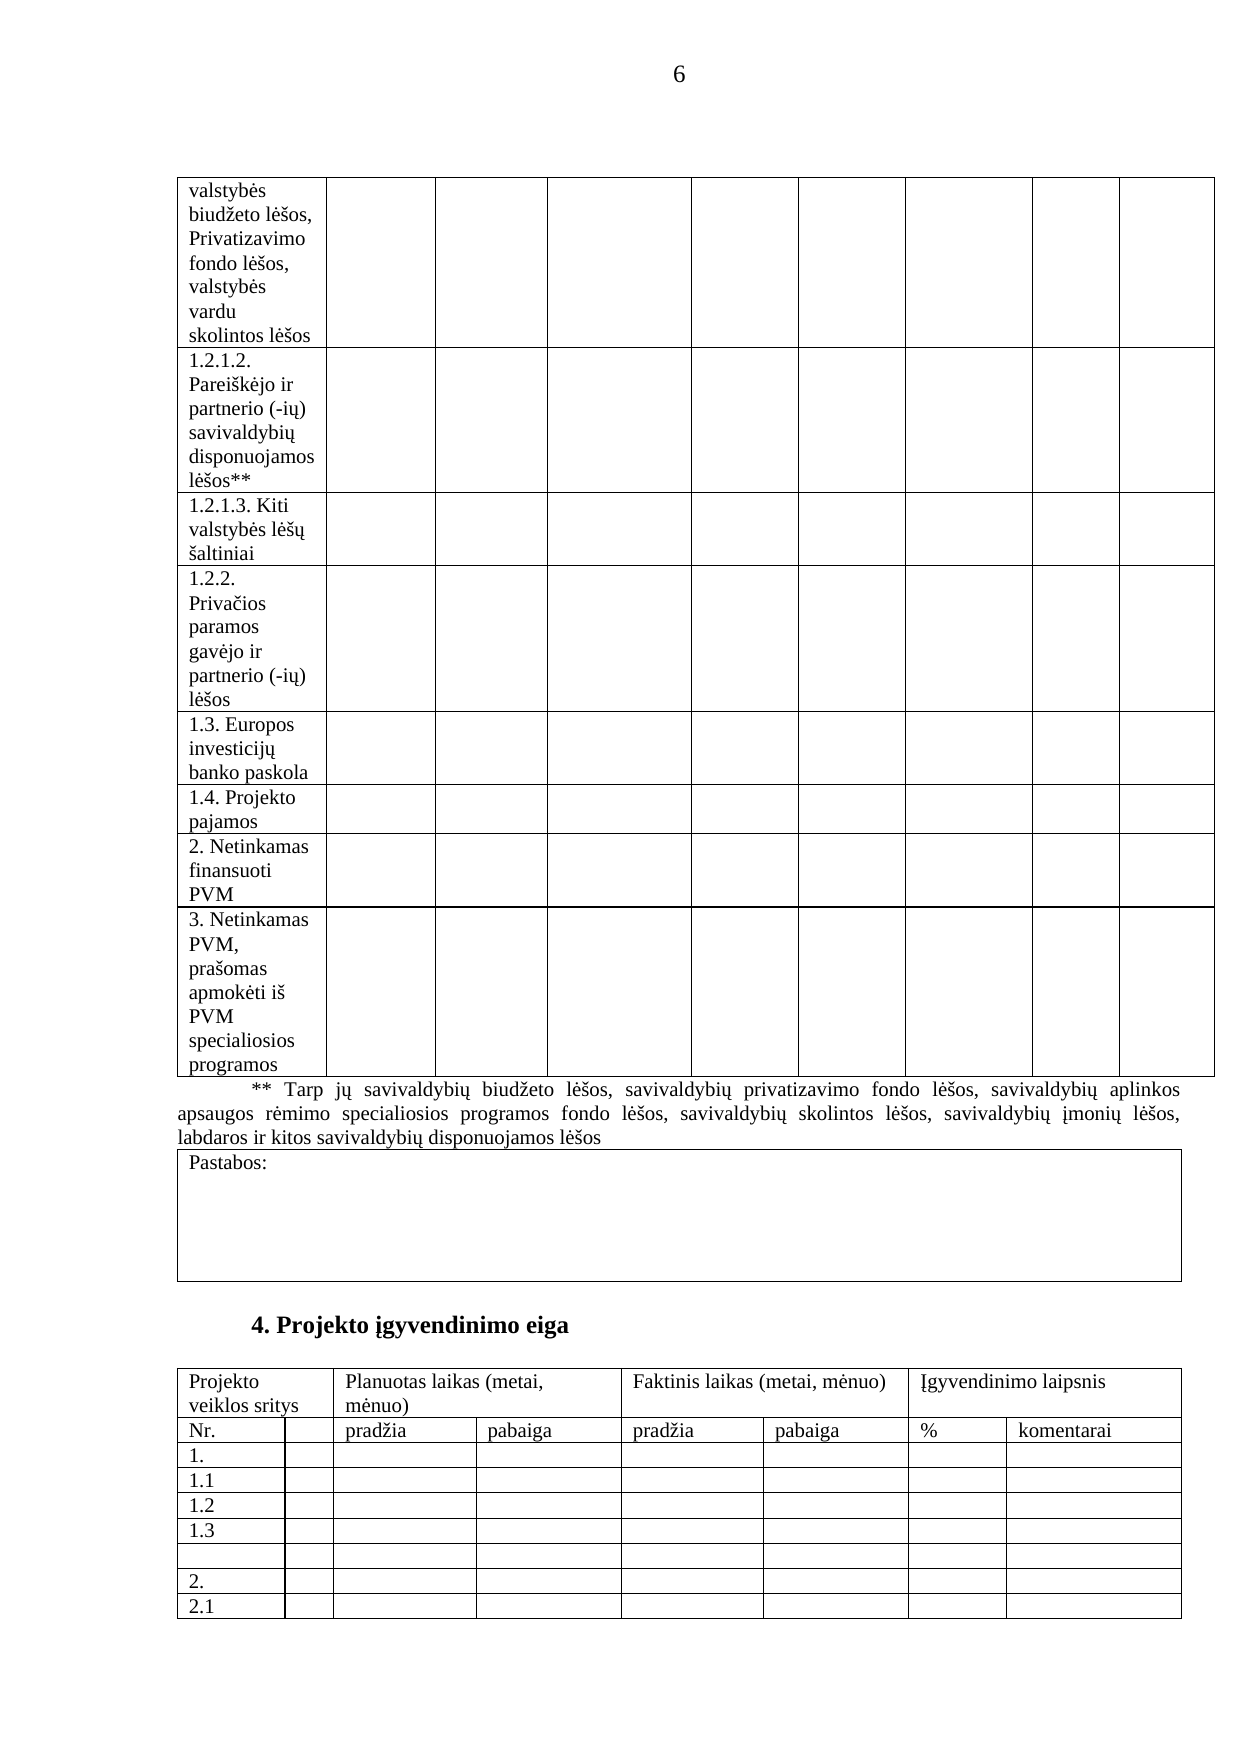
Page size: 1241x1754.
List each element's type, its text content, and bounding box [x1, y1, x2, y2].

table_cell [1120, 178, 1214, 347]
table_cell [906, 712, 1032, 784]
table_cell [334, 1594, 476, 1618]
table_cell [436, 785, 547, 833]
table_cell [906, 785, 1032, 833]
table_cell [334, 1468, 476, 1492]
table_cell [1007, 1519, 1181, 1542]
table_cell [548, 178, 691, 347]
table_cell Nr. [178, 1418, 284, 1442]
table_cell [799, 178, 905, 347]
table_cell [548, 348, 691, 492]
table_cell [692, 712, 798, 784]
table_cell [1007, 1468, 1181, 1492]
table_cell [548, 908, 691, 1076]
table_cell [1033, 178, 1119, 347]
table_cell [548, 493, 691, 565]
table_cell [327, 785, 435, 833]
table_cell [286, 1519, 333, 1542]
table_cell [477, 1443, 621, 1467]
table_cell [692, 348, 798, 492]
table_cell pradžia [334, 1418, 476, 1442]
table_cell pabaiga [764, 1418, 908, 1442]
table_cell [286, 1418, 333, 1442]
table_cell [764, 1594, 908, 1618]
table_cell [764, 1544, 908, 1568]
table_cell [327, 348, 435, 492]
table_cell 1.2.1.3. Kiti valstybės lėšų šaltiniai [178, 493, 326, 565]
table_cell [906, 834, 1032, 906]
table_cell pabaiga [477, 1418, 621, 1442]
table_cell [436, 908, 547, 1076]
table_cell % [909, 1418, 1006, 1442]
table_cell [436, 712, 547, 784]
table_cell [327, 834, 435, 906]
table_cell 1.2 [178, 1493, 284, 1517]
table_cell [692, 178, 798, 347]
table_cell [909, 1493, 1006, 1517]
table_cell 1.2.1.2. Pareiškėjo ir partnerio (-ių) savivaldybių disponuojamos lėšos** [178, 348, 326, 492]
table_cell [909, 1544, 1006, 1568]
table_cell [909, 1443, 1006, 1467]
table_cell 1.2.2. Privačios paramos gavėjo ir partnerio (-ių) lėšos [178, 566, 326, 711]
table_cell [1120, 712, 1214, 784]
table_cell [692, 834, 798, 906]
table_cell 1.3. Europos investicijų banko paskola [178, 712, 326, 784]
table_cell [548, 834, 691, 906]
table_cell valstybės biudžeto lėšos, Privatizavimo fondo lėšos, valstybės vardu skolintos lėšos [178, 178, 326, 347]
text ** Tarp jų savivaldybių biudžeto lėšos, savivaldybių privatizavimo fondo lėšos, savivaldybių aplinkos apsaugos rėmimo specialiosios programos fondo lėšos, savivaldybių skolintos lėšos, savivaldybių įmonių lėšos, labdaros ir kitos savivaldybių disponuojamos lėšos [177, 1077, 1181, 1149]
table_cell [286, 1544, 333, 1568]
table_cell [622, 1443, 763, 1467]
table_cell [436, 834, 547, 906]
table_cell [334, 1519, 476, 1542]
table_header Projekto veiklos sritys [178, 1369, 333, 1417]
table_cell [286, 1443, 333, 1467]
table_cell [692, 566, 798, 711]
table_cell [1033, 712, 1119, 784]
table_cell [1033, 908, 1119, 1076]
table_cell [1007, 1544, 1181, 1568]
table_cell [692, 785, 798, 833]
table_cell [622, 1493, 763, 1517]
table_cell [622, 1544, 763, 1568]
table_cell [1120, 348, 1214, 492]
table_cell [1120, 566, 1214, 711]
table_cell [477, 1544, 621, 1568]
table_cell [764, 1468, 908, 1492]
table_cell [327, 712, 435, 784]
table_cell [906, 908, 1032, 1076]
table_cell [548, 712, 691, 784]
table_cell [909, 1468, 1006, 1492]
table_cell [286, 1493, 333, 1517]
table_cell [622, 1594, 763, 1618]
table_cell komentarai [1007, 1418, 1181, 1442]
table_cell [327, 178, 435, 347]
table_cell [909, 1594, 1006, 1618]
table_cell 1. [178, 1443, 284, 1467]
table_header Planuotas laikas (metai, mėnuo) [334, 1369, 621, 1417]
table_cell [477, 1594, 621, 1618]
table_header Pastabos: [178, 1150, 1181, 1281]
table_cell 3. Netinkamas PVM, prašomas apmokėti iš PVM specialiosios programos [178, 908, 326, 1076]
table_cell [477, 1519, 621, 1542]
table_cell [799, 834, 905, 906]
table_cell [1120, 908, 1214, 1076]
table_cell [622, 1468, 763, 1492]
table_cell [436, 178, 547, 347]
table_cell [334, 1443, 476, 1467]
table_cell [799, 566, 905, 711]
table_cell [286, 1569, 333, 1593]
table_cell [764, 1569, 908, 1593]
table_cell 1.4. Projekto pajamos [178, 785, 326, 833]
table_cell [909, 1569, 1006, 1593]
table_cell [1033, 348, 1119, 492]
table_cell [1033, 566, 1119, 711]
table_cell [334, 1544, 476, 1568]
table_cell 1.1 [178, 1468, 284, 1492]
table_cell [477, 1493, 621, 1517]
table_cell [548, 785, 691, 833]
table_cell [799, 785, 905, 833]
table_cell [436, 493, 547, 565]
table_cell [1007, 1569, 1181, 1593]
table_cell 2. Netinkamas finansuoti PVM [178, 834, 326, 906]
table_cell [1120, 493, 1214, 565]
table_cell [327, 566, 435, 711]
table_cell [436, 566, 547, 711]
table_cell pradžia [622, 1418, 763, 1442]
table_cell [799, 908, 905, 1076]
table_cell [286, 1594, 333, 1618]
table_cell [1033, 493, 1119, 565]
table_cell [1033, 785, 1119, 833]
table_cell [1007, 1443, 1181, 1467]
table_cell [764, 1493, 908, 1517]
table_cell [909, 1519, 1006, 1542]
table_cell [1120, 785, 1214, 833]
table_cell [622, 1519, 763, 1542]
table_cell [692, 908, 798, 1076]
table_header Įgyvendinimo laipsnis [909, 1369, 1181, 1417]
table_cell 2.1 [178, 1594, 284, 1618]
table_cell [327, 908, 435, 1076]
table_cell [906, 566, 1032, 711]
table_cell [1007, 1594, 1181, 1618]
table_header Faktinis laikas (metai, mėnuo) [622, 1369, 908, 1417]
table_cell [799, 712, 905, 784]
table_cell 2. [178, 1569, 284, 1593]
table_cell [477, 1468, 621, 1492]
table_cell [477, 1569, 621, 1593]
table_cell [764, 1519, 908, 1542]
table_cell [906, 493, 1032, 565]
table_cell [764, 1443, 908, 1467]
table_cell [799, 493, 905, 565]
table_cell [548, 566, 691, 711]
text 4. Projekto įgyvendinimo eiga [177, 1310, 1181, 1339]
table_cell [327, 493, 435, 565]
table_cell [906, 348, 1032, 492]
table_cell [286, 1468, 333, 1492]
table_cell [334, 1569, 476, 1593]
table_cell [334, 1493, 476, 1517]
table_cell [692, 493, 798, 565]
table_cell [1033, 834, 1119, 906]
table_cell [1007, 1493, 1181, 1517]
table_cell [436, 348, 547, 492]
table_cell [1120, 834, 1214, 906]
table_cell 1.3 [178, 1519, 284, 1542]
table_cell [906, 178, 1032, 347]
table_cell [178, 1544, 284, 1568]
table_cell [799, 348, 905, 492]
table_cell [622, 1569, 763, 1593]
